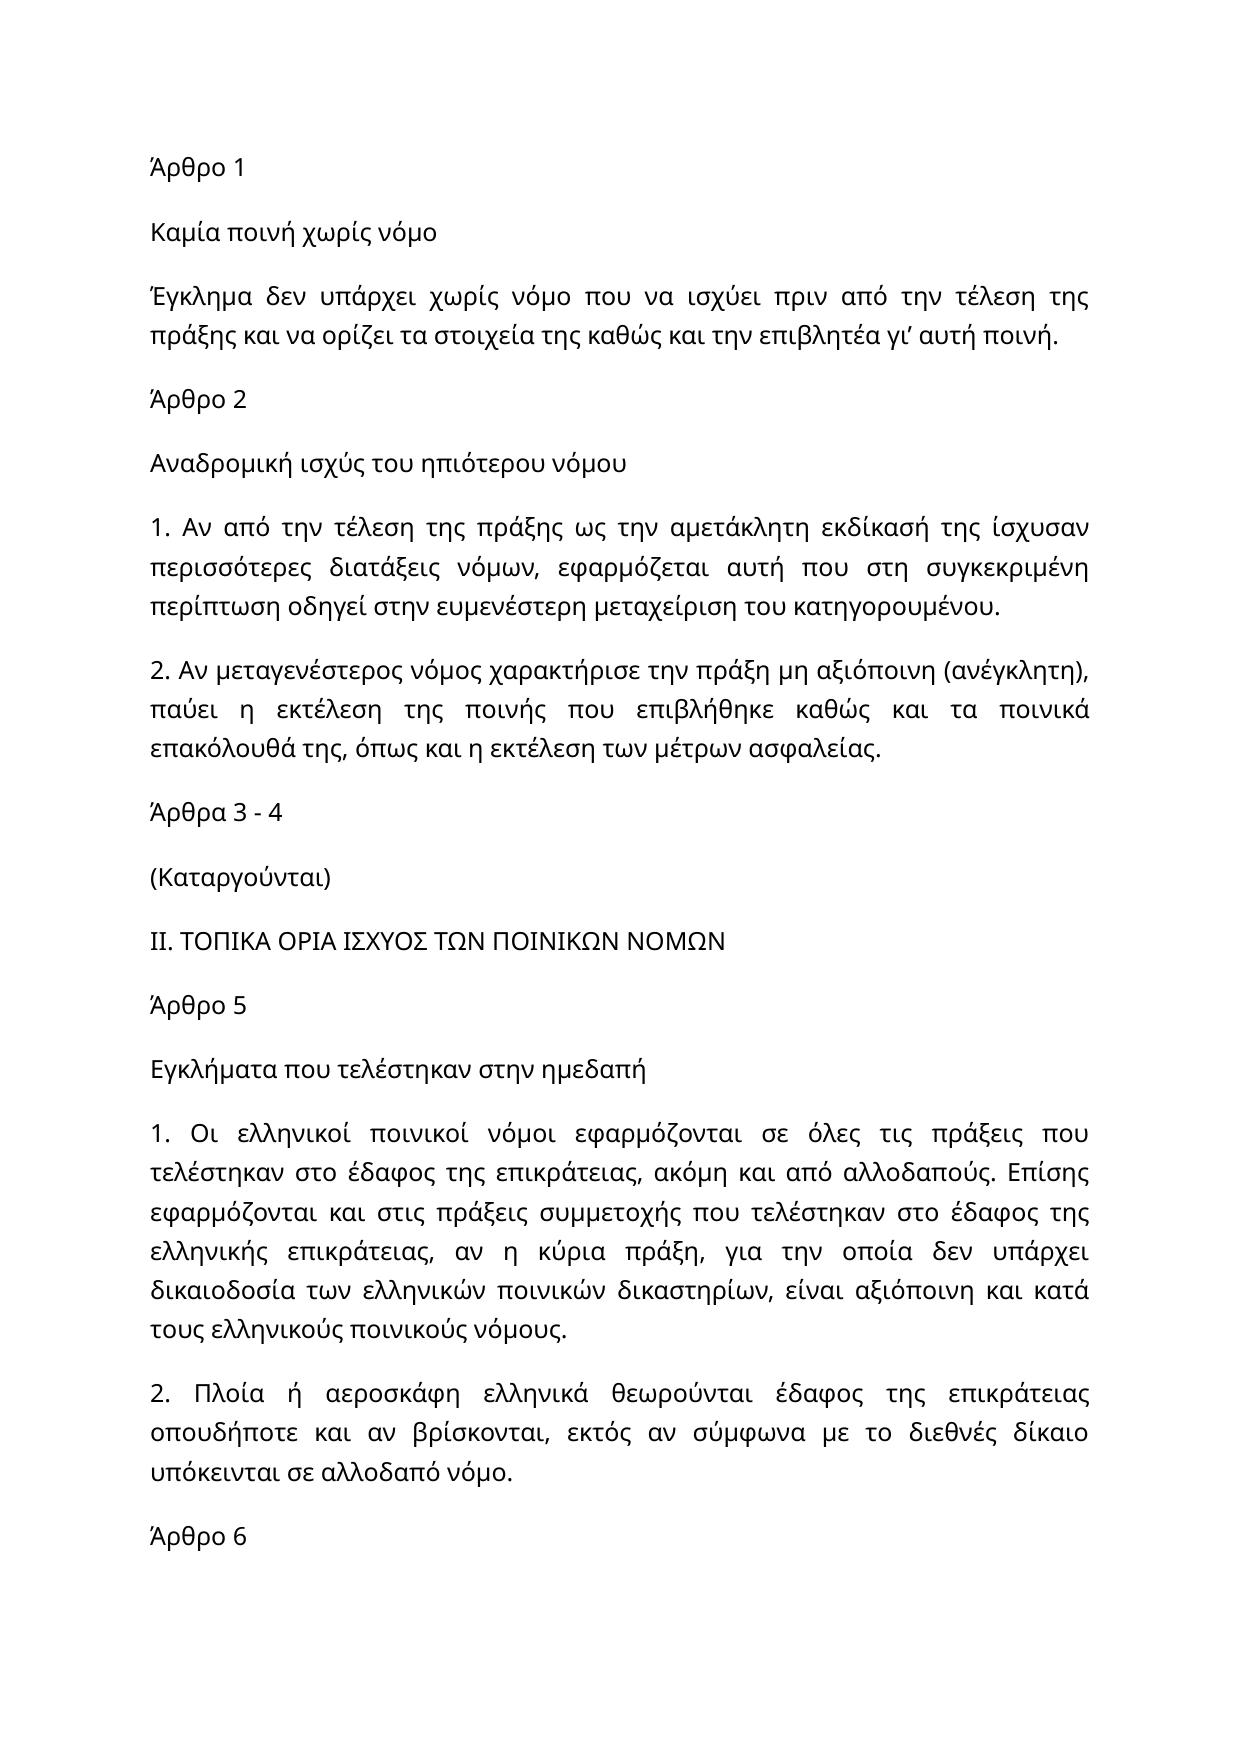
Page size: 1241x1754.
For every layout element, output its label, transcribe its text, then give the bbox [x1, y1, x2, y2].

text Άρθρο 2 [150, 382, 1090, 416]
text Άρθρα 3 - 4 [150, 795, 1090, 829]
text 1. Αν από την τέλεση της πράξης ως την αμετάκλητη εκδίκασή της ίσχυσαν περισσότερες διατάξεις νόμων, εφαρμόζεται αυτή που στη συγκεκριμένη περίπτωση οδηγεί στην ευμενέστερη μεταχείριση του κατηγορουμένου. [150, 510, 1090, 622]
text ΙΙ. ΤΟΠΙΚΑ ΟΡΙΑ ΙΣΧΥΟΣ ΤΩΝ ΠΟΙΝΙΚΩΝ ΝΟΜΩΝ [150, 923, 1090, 957]
text Εγκλήματα που τελέστηκαν στην ημεδαπή [150, 1052, 1090, 1086]
text Έγκλημα δεν υπάρχει χωρίς νόμο που να ισχύει πριν από την τέλεση της πράξης και να ορίζει τα στοιχεία της καθώς και την επιβλητέα γι’ αυτή ποινή. [150, 278, 1090, 352]
text 1. Οι ελληνικοί ποινικοί νόμοι εφαρμόζονται σε όλες τις πράξεις που τελέστηκαν στο έδαφος της επικράτειας, ακόμη και από αλλοδαπούς. Επίσης εφαρμόζονται και στις πράξεις συμμετοχής που τελέστηκαν στο έδαφος της ελληνικής επικράτειας, αν η κύρια πράξη, για την οποία δεν υπάρχει δικαιοδοσία των ελληνικών ποινικών δικαστηρίων, είναι αξιόποινη και κατά τους ελληνικούς ποινικούς νόμους. [150, 1116, 1090, 1346]
text Άρθρο 6 [150, 1518, 1090, 1552]
text 2. Αν μεταγενέστερος νόμος χαρακτήρισε την πράξη μη αξιόποινη (ανέγκλητη), παύει η εκτέλεση της ποινής που επιβλήθηκε καθώς και τα ποινικά επακόλουθά της, όπως και η εκτέλεση των μέτρων ασφαλείας. [150, 652, 1090, 765]
text Άρθρο 1 [150, 150, 1090, 184]
text (Καταργούνται) [150, 859, 1090, 893]
text Άρθρο 5 [150, 987, 1090, 1022]
text Αναδρομική ισχύς του ηπιότερου νόμου [150, 446, 1090, 480]
text Καμία ποινή χωρίς νόμο [150, 214, 1090, 248]
text 2. Πλοία ή αεροσκάφη ελληνικά θεωρούνται έδαφος της επικράτειας οπουδήποτε και αν βρίσκονται, εκτός αν σύμφωνα με το διεθνές δίκαιο υπόκεινται σε αλλοδαπό νόμο. [150, 1376, 1090, 1488]
